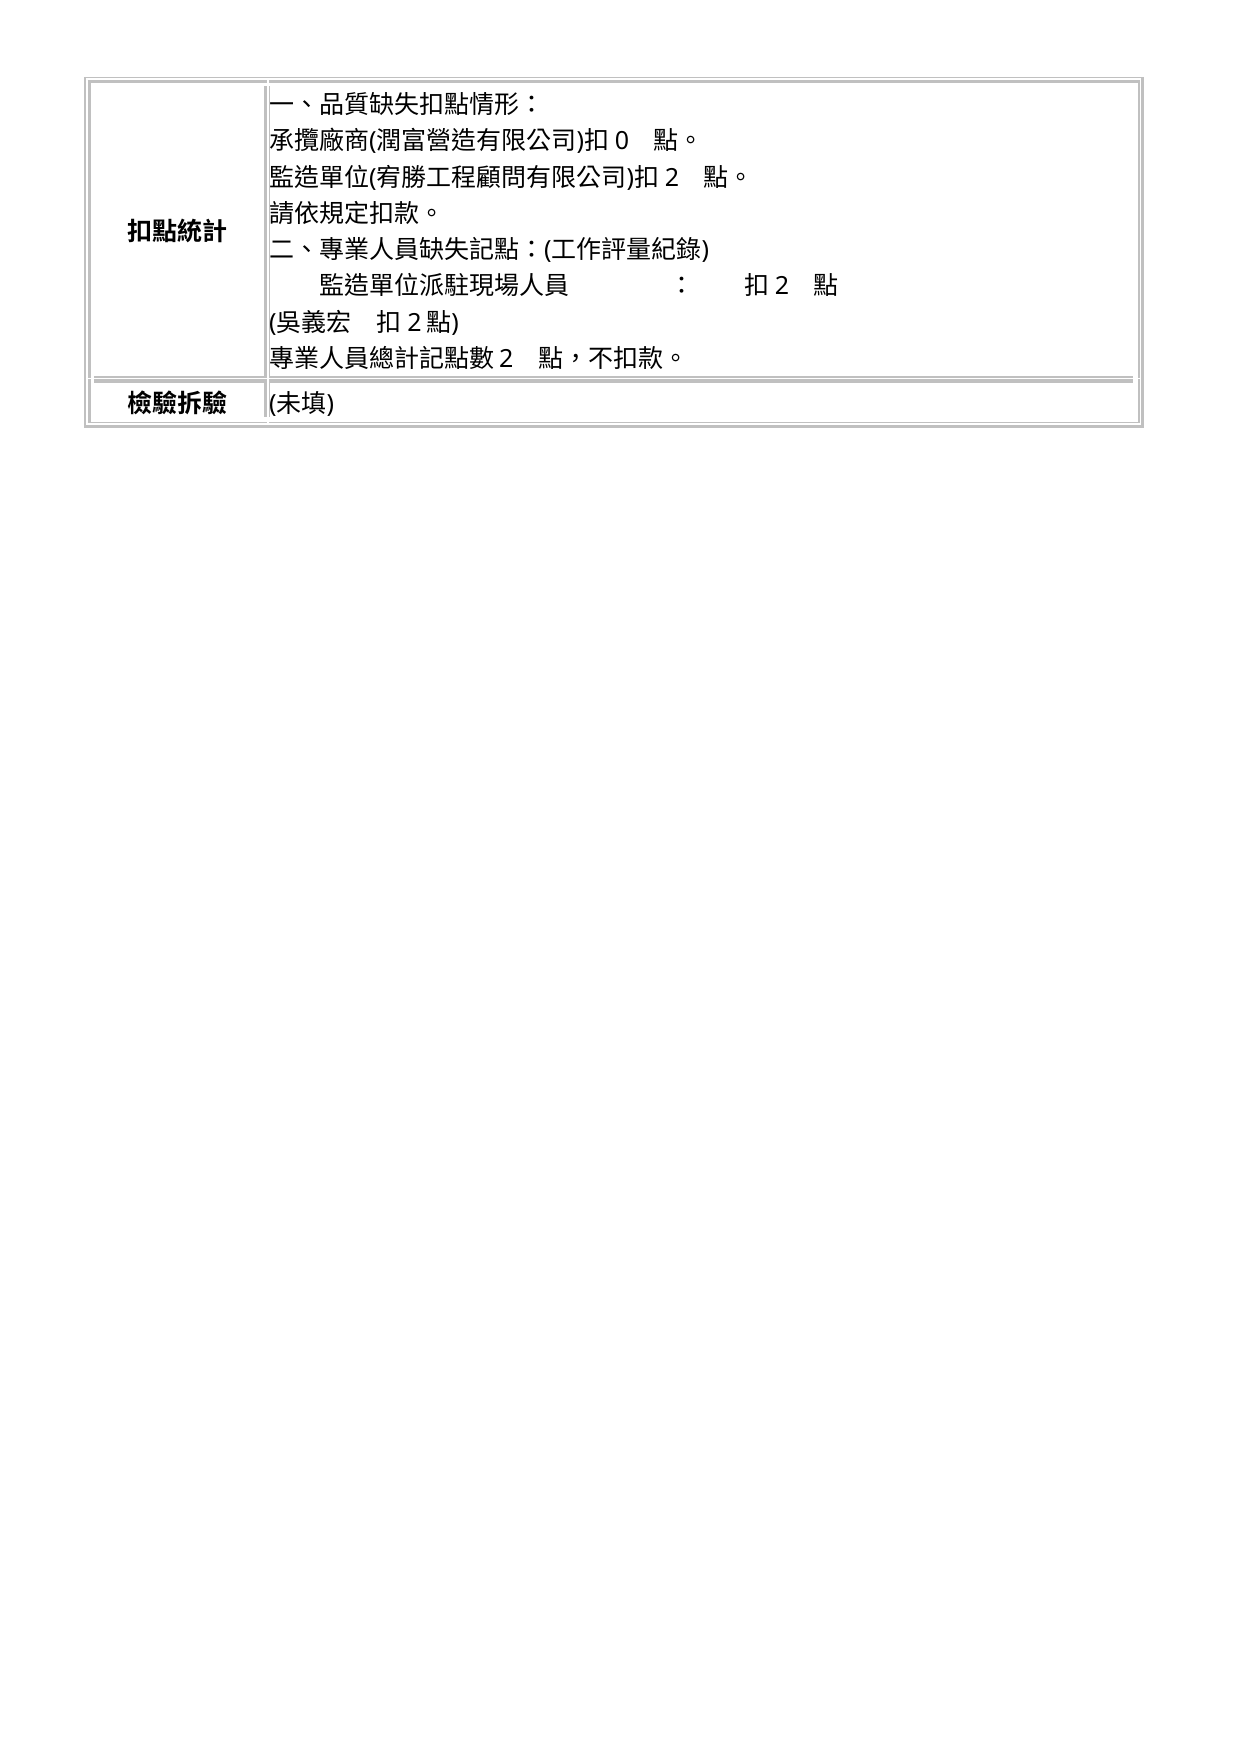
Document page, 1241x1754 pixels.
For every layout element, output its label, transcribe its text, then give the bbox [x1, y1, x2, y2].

table_cell (未填) [267, 376, 1141, 422]
table_cell 檢驗拆驗 [88, 376, 267, 422]
table_cell 一、品質缺失扣點情形： 承攬廠商(潤富營造有限公司)扣 0 點。 監造單位(宥勝工程顧問有限公司)扣 2 點。 請依規定扣款。 二、專業人員缺失記點：(工作評量紀錄) 監造單位派駐現場人員 ： 扣 2 點 (吳義宏 扣 2點) 專業人員總計記點數2 點，不扣款。 [267, 78, 1141, 376]
table_cell 扣點統計 [91, 83, 267, 376]
